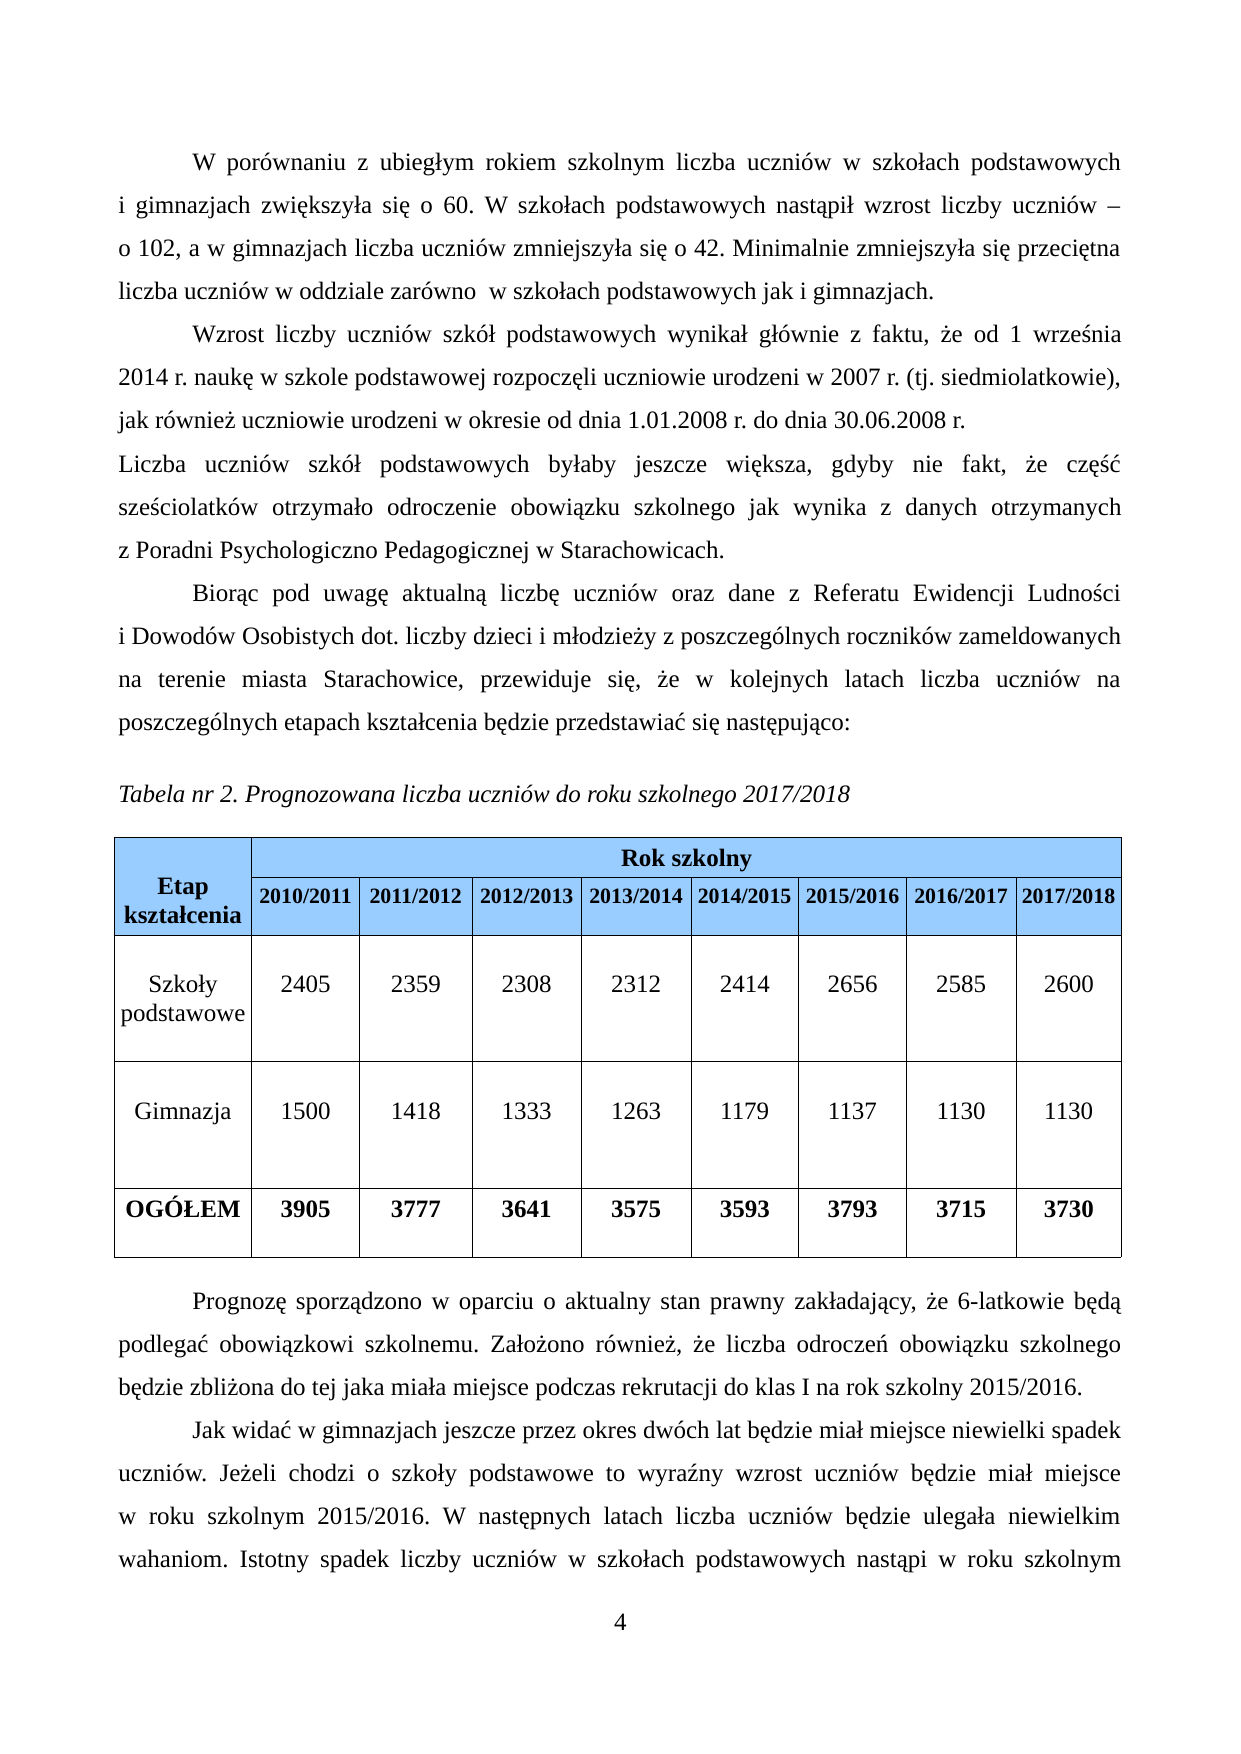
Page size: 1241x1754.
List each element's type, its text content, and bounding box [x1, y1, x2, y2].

table_cell 1130 [1017, 1062, 1121, 1188]
table_cell 2656 [799, 936, 906, 1061]
table_cell 1130 [907, 1062, 1016, 1188]
text Wzrost liczby uczniów szkół podstawowych wynikał głównie z faktu, że od 1 września 2014 r. naukę w szkole podstawowej rozpoczęli uczniowie urodzeni w 2007 r. (tj. siedmiolatkowie), jak również uczniowie urodzeni w okresie od dnia 1.01.2008 r. do dnia 30.06.2008 r. [118, 319, 1122, 434]
table_header Rok szkolny [252, 838, 1121, 877]
table_header Etap kształcenia [115, 838, 251, 935]
text Tabela nr 2. Prognozowana liczba uczniów do roku szkolnego 2017/2018 [118, 779, 1122, 808]
table_cell 3777 [360, 1189, 472, 1257]
table_cell 1418 [360, 1062, 472, 1188]
table_cell 3593 [692, 1189, 798, 1257]
table_cell 2359 [360, 936, 472, 1061]
table_cell 1500 [252, 1062, 359, 1188]
table_cell OGÓŁEM [115, 1189, 251, 1257]
text Liczba uczniów szkół podstawowych byłaby jeszcze większa, gdyby nie fakt, że część sześciolatków otrzymało odroczenie obowiązku szkolnego jak wynika z danych otrzymanych z Poradni Psychologiczno Pedagogicznej w Starachowicach. [118, 449, 1122, 564]
table_cell 2405 [252, 936, 359, 1061]
table_cell 2414 [692, 936, 798, 1061]
text Jak widać w gimnazjach jeszcze przez okres dwóch lat będzie miał miejsce niewielki spadek uczniów. Jeżeli chodzi o szkoły podstawowe to wyraźny wzrost uczniów będzie miał miejsce w roku szkolnym 2015/2016. W następnych latach liczba uczniów będzie ulegała niewielkim wahaniom. Istotny spadek liczby uczniów w szkołach podstawowych nastąpi w roku szkolnym [118, 1415, 1122, 1573]
text Prognozę sporządzono w oparciu o aktualny stan prawny zakładający, że 6-latkowie będą podlegać obowiązkowi szkolnemu. Założono również, że liczba odroczeń obowiązku szkolnego będzie zbliżona do tej jaka miała miejsce podczas rekrutacji do klas I na rok szkolny 2015/2016. [118, 1286, 1122, 1401]
table_cell 1137 [799, 1062, 906, 1188]
table_cell 3641 [473, 1189, 581, 1257]
table_cell 3793 [799, 1189, 906, 1257]
table_cell 3905 [252, 1189, 359, 1257]
text Biorąc pod uwagę aktualną liczbę uczniów oraz dane z Referatu Ewidencji Ludności i Dowodów Osobistych dot. liczby dzieci i młodzieży z poszczególnych roczników zameldowanych na terenie miasta Starachowice, przewiduje się, że w kolejnych latach liczba uczniów na poszczególnych etapach kształcenia będzie przedstawiać się następująco: [118, 578, 1122, 736]
table_cell 2010/2011 [252, 878, 359, 935]
table_cell 2012/2013 [473, 878, 581, 935]
table_cell 2600 [1017, 936, 1121, 1061]
table_cell 2011/2012 [360, 878, 472, 935]
table_cell 3730 [1017, 1189, 1121, 1257]
table_cell 2308 [473, 936, 581, 1061]
table_cell 2312 [582, 936, 691, 1061]
table_cell 1179 [692, 1062, 798, 1188]
table_cell Szkoły podstawowe [115, 936, 251, 1061]
table_cell 3575 [582, 1189, 691, 1257]
table_cell 2016/2017 [907, 878, 1016, 935]
table_cell 2013/2014 [582, 878, 691, 935]
table_cell 2014/2015 [692, 878, 798, 935]
table_cell 1333 [473, 1062, 581, 1188]
table_cell 1263 [582, 1062, 691, 1188]
table_cell 2585 [907, 936, 1016, 1061]
text W porównaniu z ubiegłym rokiem szkolnym liczba uczniów w szkołach podstawowych i gimnazjach zwiększyła się o 60. W szkołach podstawowych nastąpił wzrost liczby uczniów – o 102, a w gimnazjach liczba uczniów zmniejszyła się o 42. Minimalnie zmniejszyła się przeciętna liczba uczniów w oddziale zarówno w szkołach podstawowych jak i gimnazjach. [118, 147, 1122, 305]
table_cell Gimnazja [115, 1062, 251, 1188]
table_cell 2015/2016 [799, 878, 906, 935]
table_cell 2017/2018 [1017, 878, 1121, 935]
table_cell 3715 [907, 1189, 1016, 1257]
